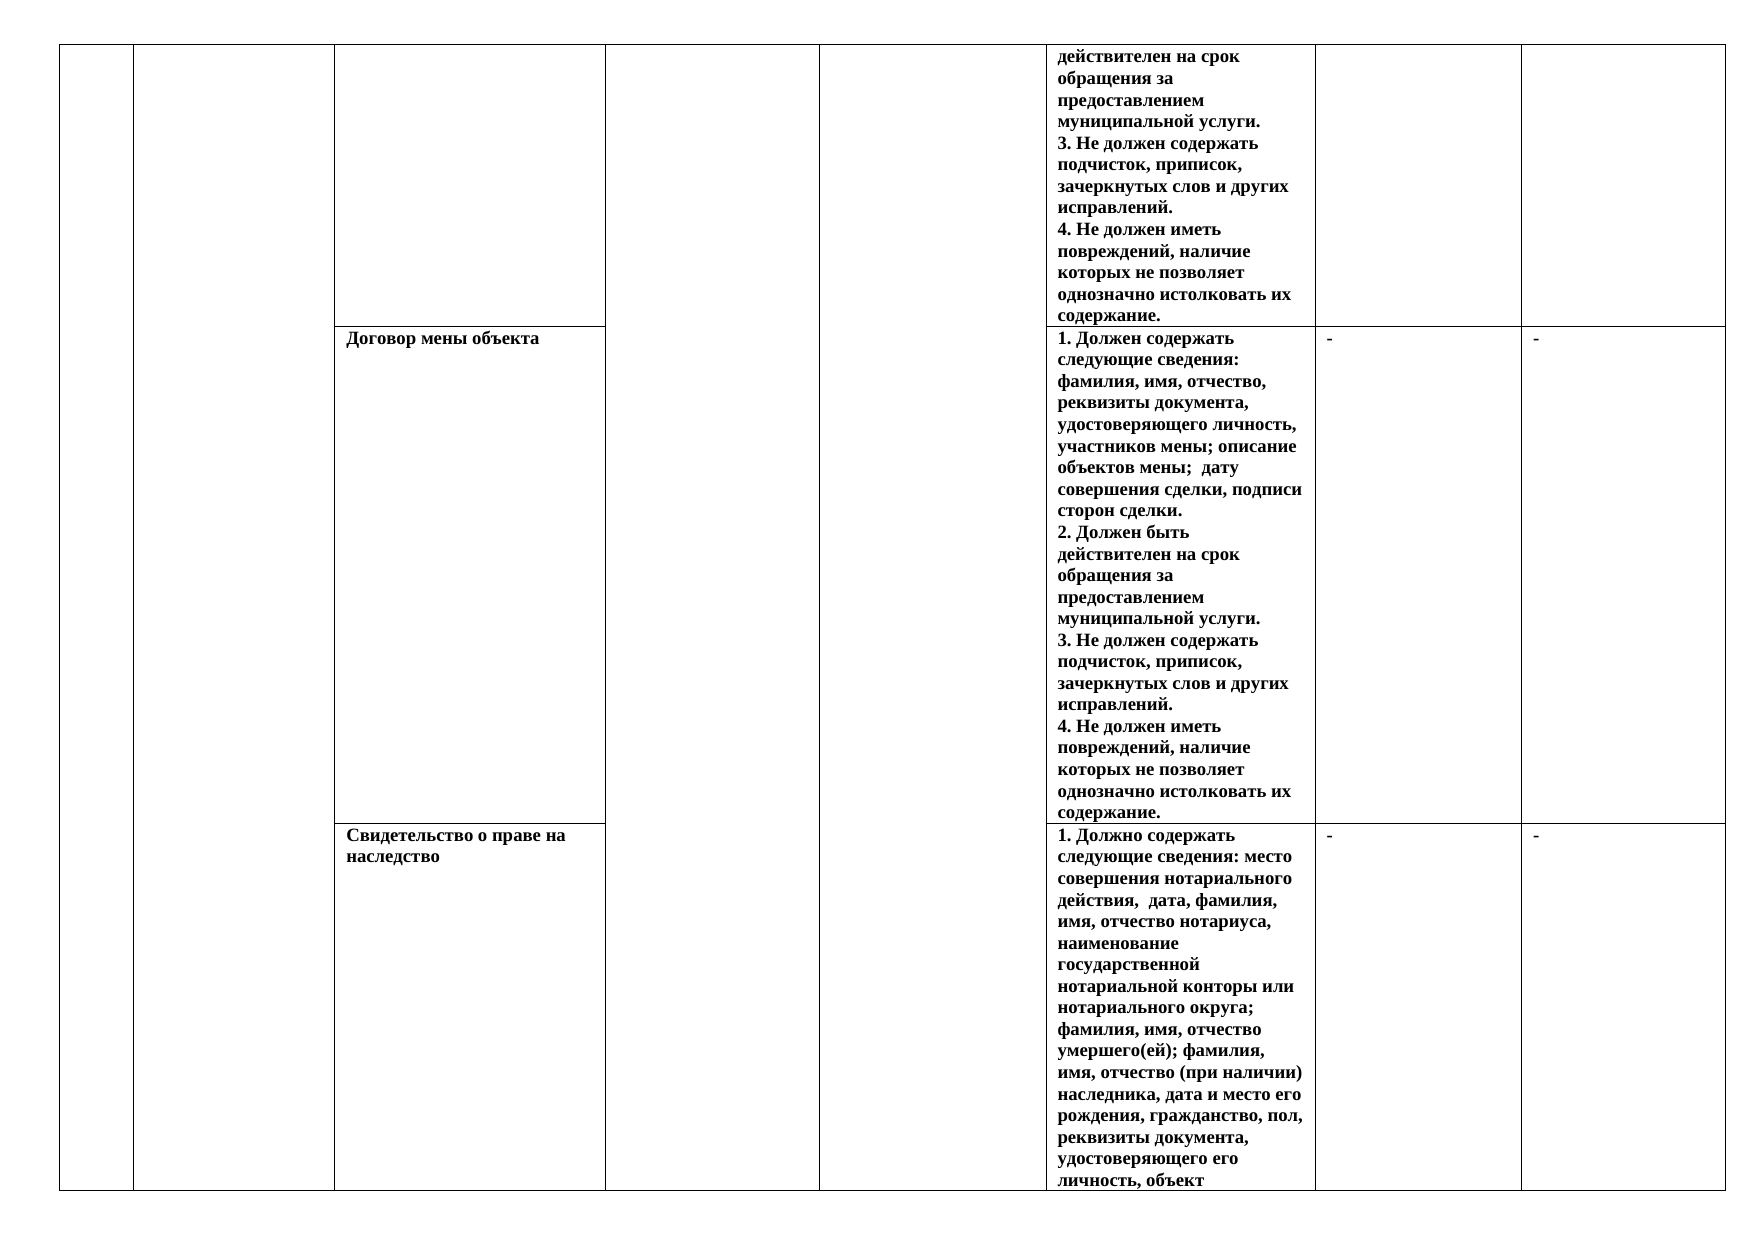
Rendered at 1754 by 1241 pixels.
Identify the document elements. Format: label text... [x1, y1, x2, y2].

table_cell - [1522, 45, 1725, 326]
table_cell Договор мены объекта [335, 327, 605, 823]
table_cell - [1522, 327, 1725, 823]
table_cell 1. Должен содержать следующие сведения: фамилия, имя, отчество, реквизиты документа, удостоверяющего личность, участников мены; описание объектов мены; дату совершения сделки, подписи сторон сделки. 2. Должен быть действителен на срок обращения за предоставлением муниципальной услуги. 3. Не должен содержать подчисток, приписок, зачеркнутых слов и других исправлений. 4. Не должен иметь повреждений, наличие которых не позволяет однозначно истолковать их содержание. [1047, 327, 1315, 823]
table_cell - [1316, 327, 1521, 823]
table_cell - [1316, 824, 1521, 1190]
table_cell Свидетельство о праве на наследство [335, 824, 605, 1190]
table_cell [335, 45, 605, 326]
table_cell - [1522, 824, 1725, 1190]
table_cell действителен на срок обращения за предоставлением муниципальной услуги. 3. Не должен содержать подчисток, приписок, зачеркнутых слов и других исправлений. 4. Не должен иметь повреждений, наличие которых не позволяет однозначно истолковать их содержание. [1047, 45, 1315, 326]
table_cell 1. Должно содержать следующие сведения: место совершения нотариального действия, дата, фамилия, имя, отчество нотариуса, наименование государственной нотариальной конторы или нотариального округа; фамилия, имя, отчество умершего(ей); фамилия, имя, отчество (при наличии) наследника, дата и место его рождения, гражданство, пол, реквизиты документа, удостоверяющего его личность, объект [1047, 824, 1315, 1190]
table_cell - [1316, 45, 1521, 326]
